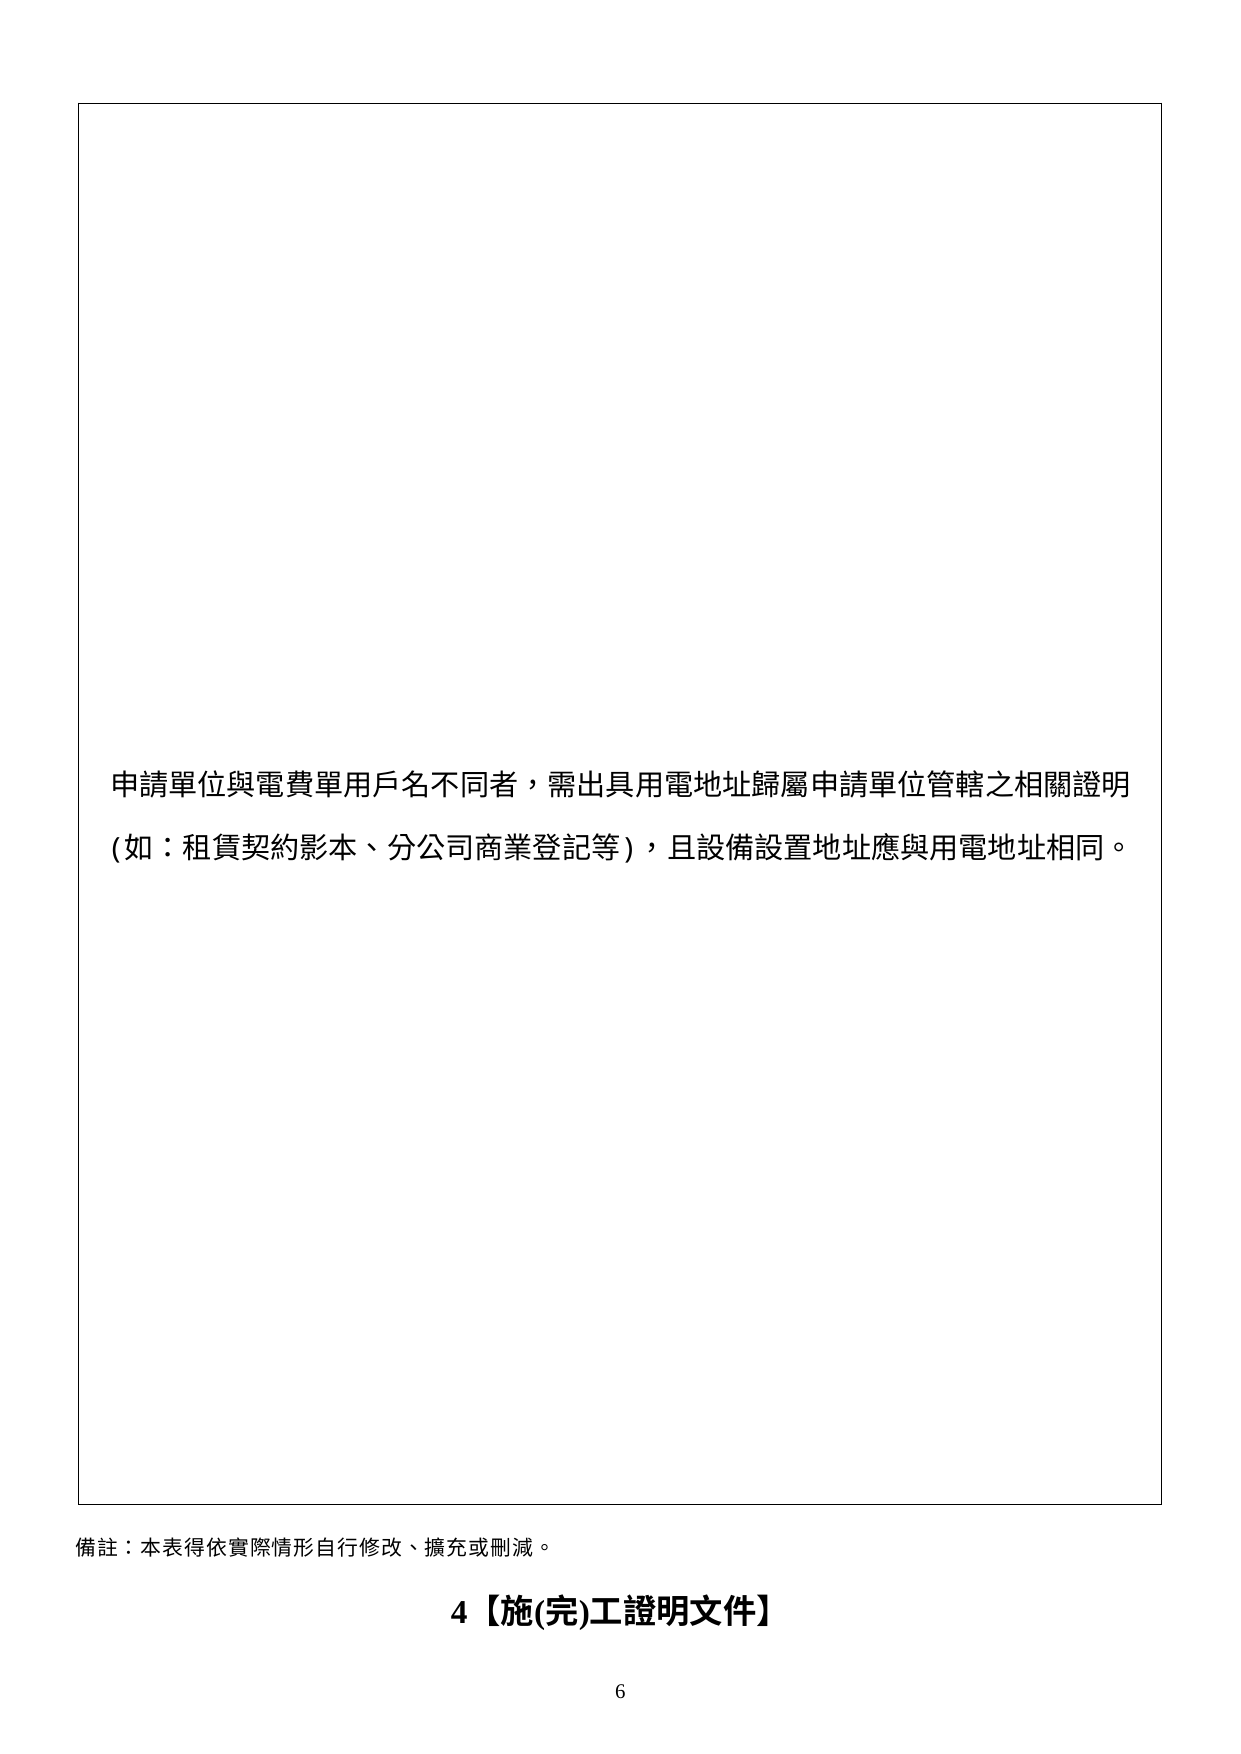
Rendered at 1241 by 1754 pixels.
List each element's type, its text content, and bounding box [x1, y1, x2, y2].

text 4【施(完)工證明文件】 [75, 1568, 1165, 1630]
text 備註：本表得依實際情形自行修改、擴充或刪減。 [75, 1505, 1165, 1568]
table_cell 申請單位與電費單用戶名不同者，需出具用電地址歸屬申請單位管轄之相關證明(如：租賃契約影本、分公司商業登記等)，且設備設置地址應與用電地址相同。 [79, 104, 1161, 1504]
